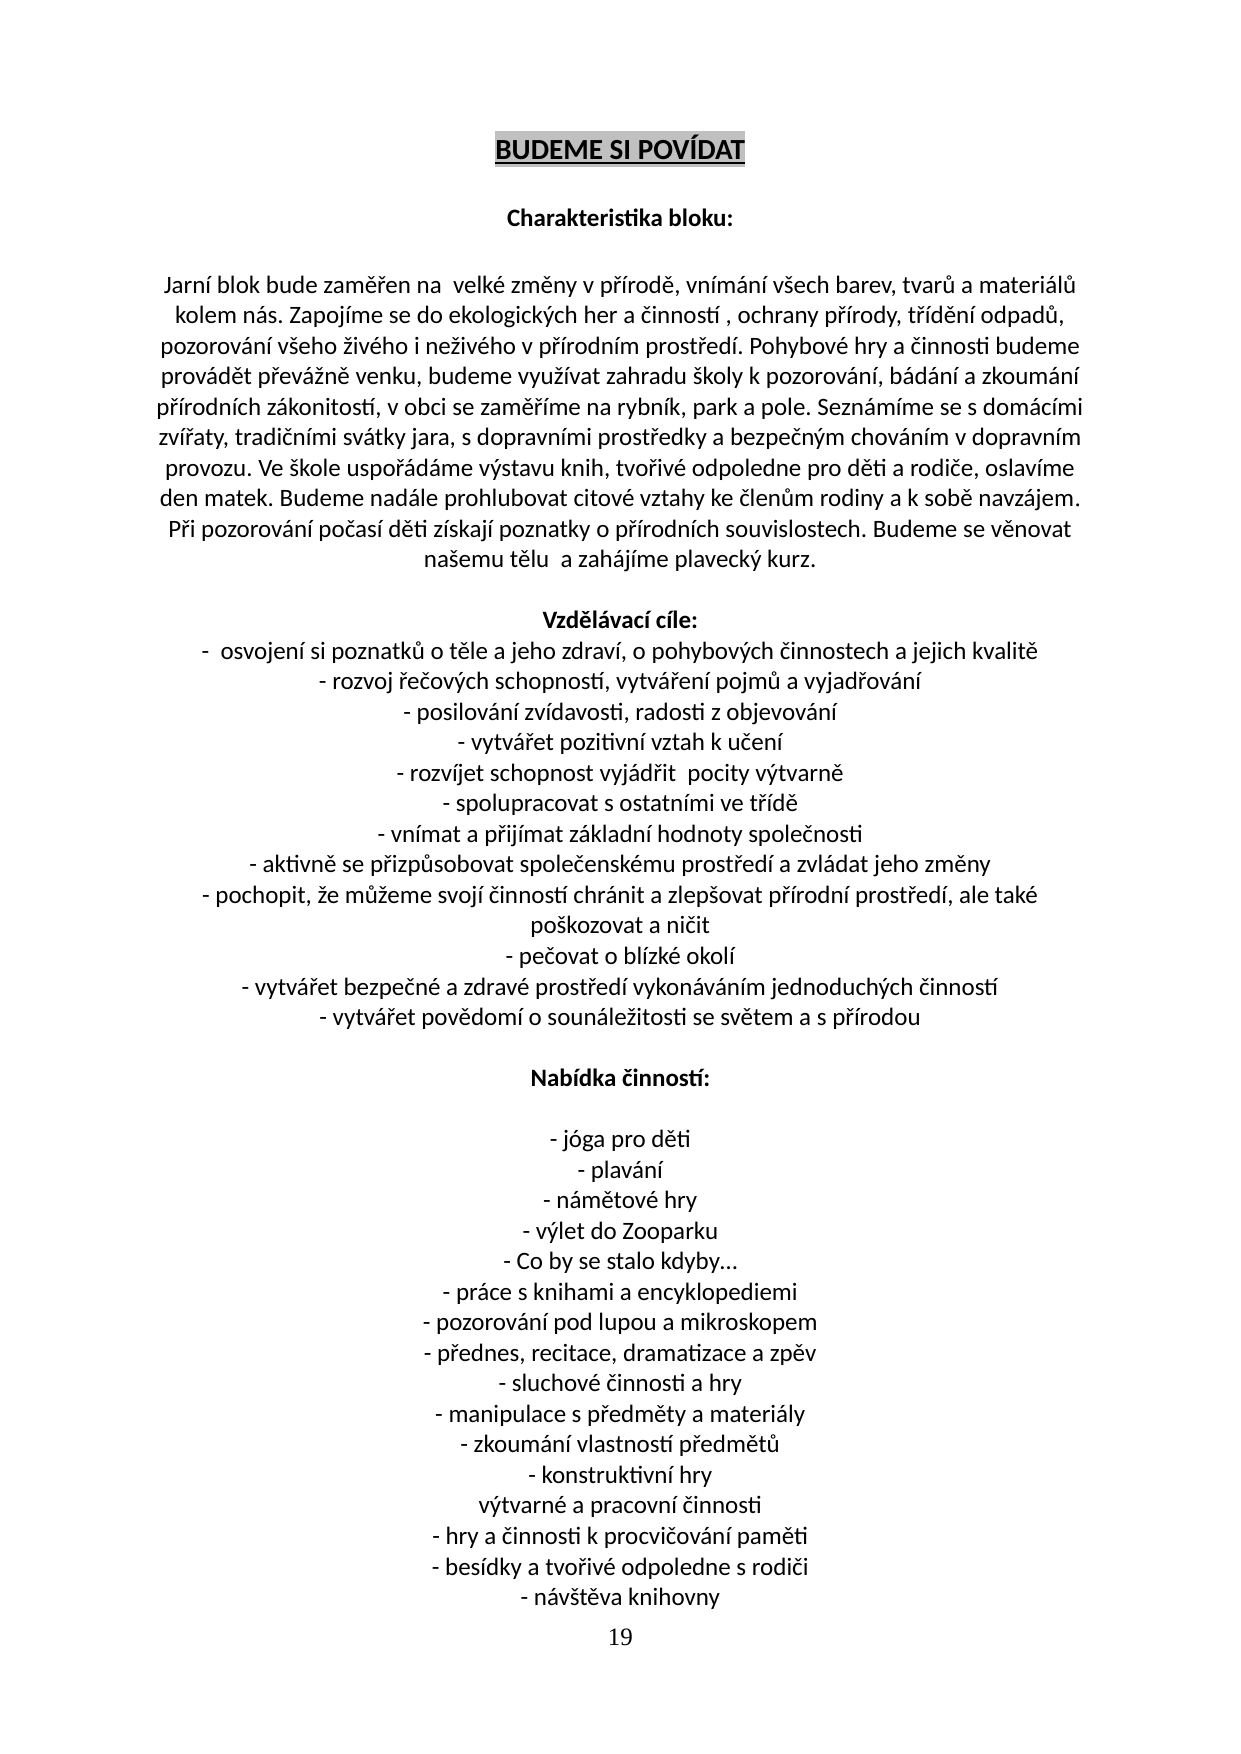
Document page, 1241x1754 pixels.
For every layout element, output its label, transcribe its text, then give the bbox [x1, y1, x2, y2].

text - zkoumání vlastností předmětů [148, 1428, 1092, 1459]
text - posilování zvídavosti, radosti z objevování [148, 696, 1092, 727]
text Nabídka činností: [148, 1062, 1092, 1093]
text - vnímat a přijímat základní hodnoty společnosti [148, 818, 1092, 849]
text - rozvoj řečových schopností, vytváření pojmů a vyjadřování [148, 666, 1092, 696]
text - hry a činnosti k procvičování paměti [148, 1520, 1092, 1551]
text - práce s knihami a encyklopediemi [148, 1276, 1092, 1306]
text Charakteristika bloku: [148, 203, 1092, 233]
text - výlet do Zooparku [148, 1215, 1092, 1245]
text - jóga pro děti [148, 1123, 1092, 1154]
text Jarní blok bude zaměřen na velké změny v přírodě, vnímání všech barev, tvarů a materiálů kolem nás. Zapojíme se do ekologických her a činností , ochrany přírody, třídění odpadů, pozorování všeho živého i neživého v přírodním prostředí. Pohybové hry a činnosti budeme provádět převážně venku, budeme využívat zahradu školy k pozorování, bádání a zkoumání přírodních zákonitostí, v obci se zaměříme na rybník, park a pole. Seznámíme se s domácími zvířaty, tradičními svátky jara, s dopravními prostředky a bezpečným chováním v dopravním provozu. Ve škole uspořádáme výstavu knih, tvořivé odpoledne pro děti a rodiče, oslavíme den matek. Budeme nadále prohlubovat citové vztahy ke členům rodiny a k sobě navzájem. Při pozorování počasí děti získají poznatky o přírodních souvislostech. Budeme se věnovat našemu tělu a zahájíme plavecký kurz. [148, 269, 1092, 574]
text - manipulace s předměty a materiály [148, 1398, 1092, 1428]
text - osvojení si poznatků o těle a jeho zdraví, o pohybových činnostech a jejich kvalitě [148, 635, 1092, 666]
text - rozvíjet schopnost vyjádřit pocity výtvarně [148, 757, 1092, 788]
text - spolupracovat s ostatními ve třídě [148, 788, 1092, 818]
text - sluchové činnosti a hry [148, 1367, 1092, 1398]
text - pochopit, že můžeme svojí činností chránit a zlepšovat přírodní prostředí, ale také poškozovat a ničit [148, 879, 1092, 940]
text BUDEME SI POVÍDAT [148, 131, 1092, 167]
text - pozorování pod lupou a mikroskopem [148, 1306, 1092, 1337]
text - vytvářet bezpečné a zdravé prostředí vykonáváním jednoduchých činností [148, 971, 1092, 1001]
text - Co by se stalo kdyby… [148, 1245, 1092, 1276]
text - vytvářet pozitivní vztah k učení [148, 727, 1092, 757]
text - přednes, recitace, dramatizace a zpěv [148, 1337, 1092, 1367]
text výtvarné a pracovní činnosti [148, 1489, 1092, 1520]
text - návštěva knihovny [148, 1581, 1092, 1612]
text - plavání [148, 1154, 1092, 1184]
text Vzdělávací cíle: [148, 604, 1092, 635]
text - besídky a tvořivé odpoledne s rodiči [148, 1551, 1092, 1581]
text - vytvářet povědomí o sounáležitosti se světem a s přírodou [148, 1001, 1092, 1032]
text - konstruktivní hry [148, 1459, 1092, 1489]
text - námětové hry [148, 1184, 1092, 1215]
text - aktivně se přizpůsobovat společenskému prostředí a zvládat jeho změny [148, 849, 1092, 879]
text - pečovat o blízké okolí [148, 940, 1092, 971]
